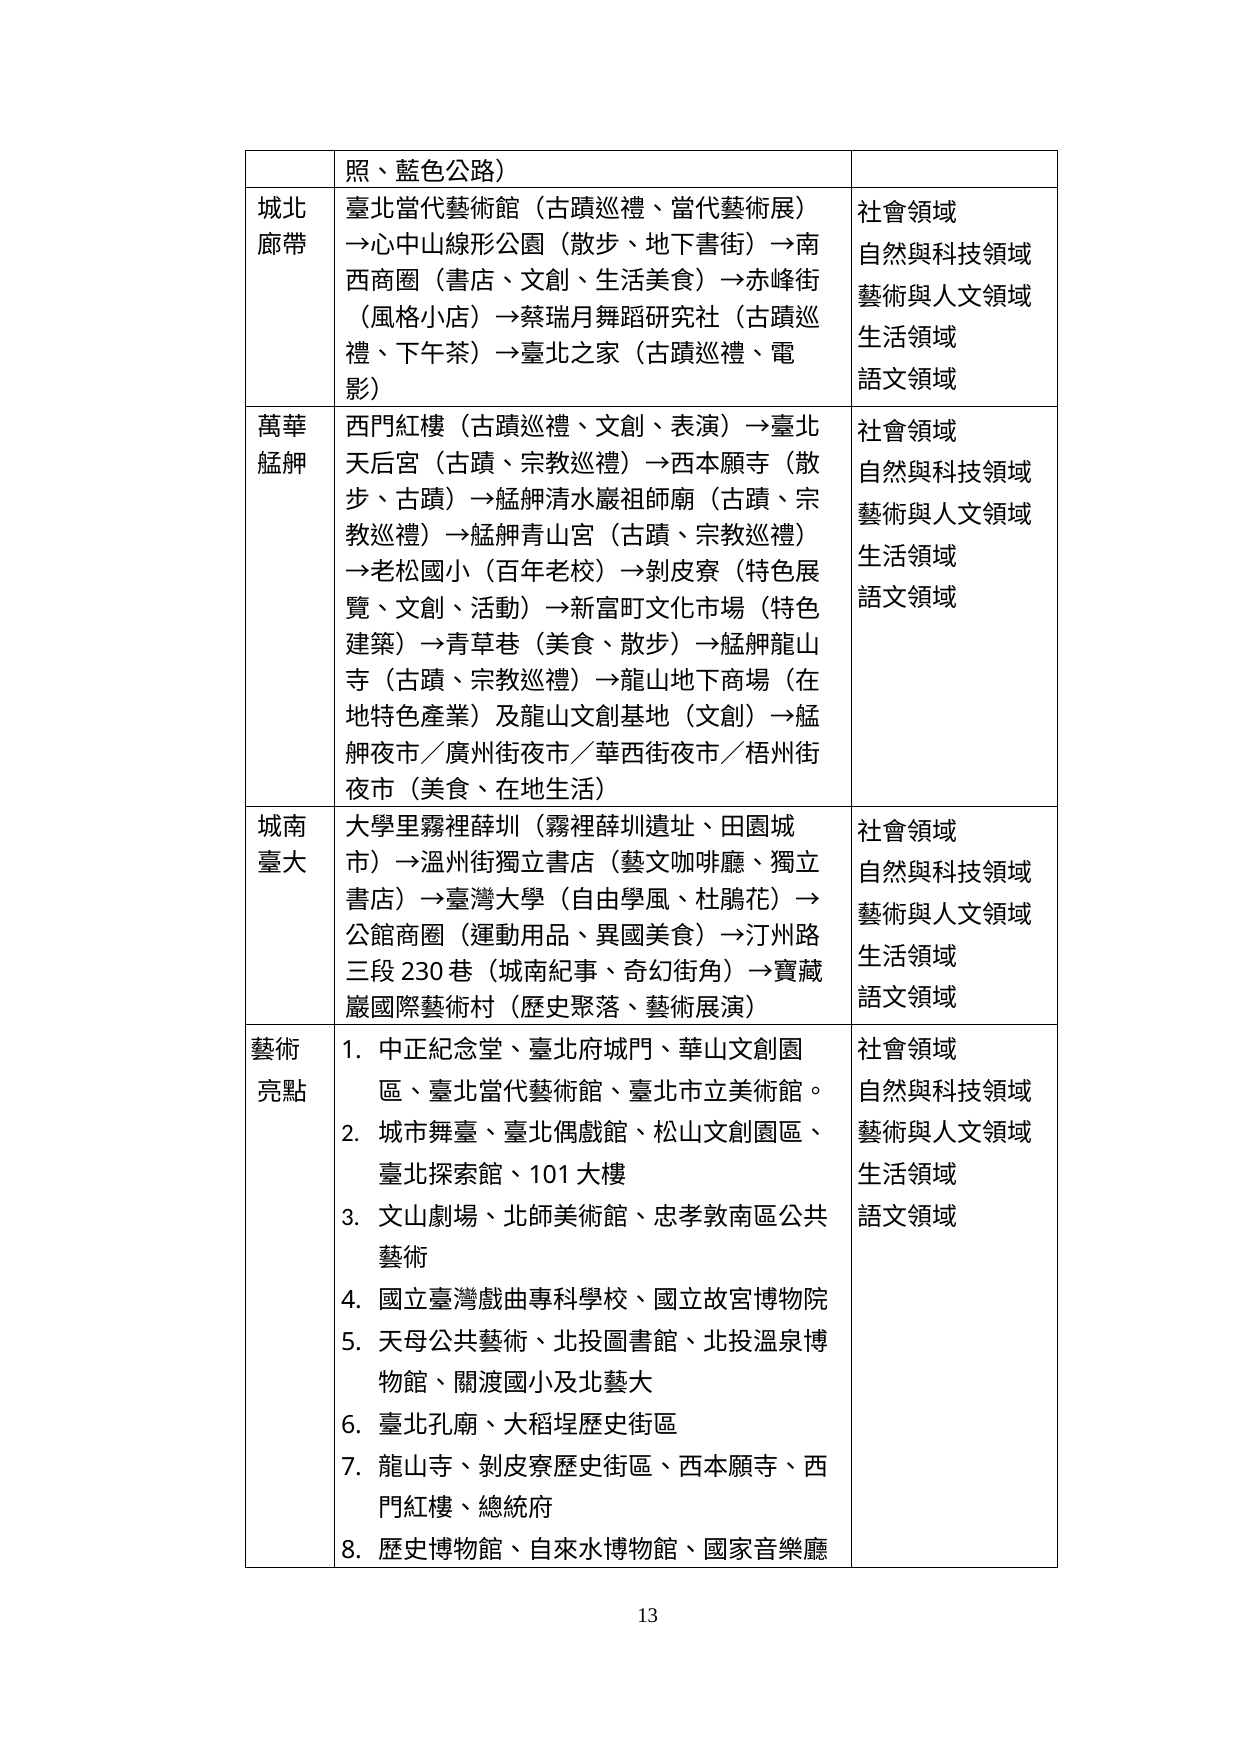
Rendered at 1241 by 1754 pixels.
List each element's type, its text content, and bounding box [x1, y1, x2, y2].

table_cell 照、藍色公路） [335, 151, 851, 187]
table_cell [852, 151, 1057, 187]
table_cell 臺北當代藝術館（古蹟巡禮、當代藝術展）→心中山線形公園（散步、地下書街）→南西商圈（書店、文創、生活美食）→赤峰街（風格小店）→蔡瑞月舞蹈研究社（古蹟巡禮、下午茶）→臺北之家（古蹟巡禮、電影） [335, 188, 851, 406]
table_cell 社會領域 自然與科技領域 藝術與人文領域 生活領域 語文領域 [852, 807, 1057, 1024]
table_cell 城北廊帶 [246, 188, 334, 406]
table_cell 中正紀念堂、臺北府城門、華山文創園區、臺北當代藝術館、臺北市立美術館。 城市舞臺、臺北偶戲館、松山文創園區、臺北探索館、101大樓 文山劇場、北師美術館、忠孝敦南區公共藝術 國立臺灣戲曲專科學校、國立故宮博物院 天母公共藝術、北投圖書館、北投溫泉博物館、關渡國小及北藝大 臺北孔廟、大稻埕歷史街區 龍山寺、剝皮寮歷史街區、西本願寺、西門紅樓、總統府 歷史博物館、自來水博物館、國家音樂廳及戲劇院 天堂之路、華山文創園區 [335, 1025, 851, 1567]
table_cell 社會領域 自然與科技領域 藝術與人文領域 生活領域 語文領域 [852, 1025, 1057, 1567]
table_cell 萬華艋舺 [246, 407, 334, 806]
table_cell 城南臺大 [246, 807, 334, 1024]
table_cell 社會領域 自然與科技領域 藝術與人文領域 生活領域 語文領域 [852, 407, 1057, 806]
table_cell 大學里霧裡薛圳（霧裡薛圳遺址、田園城市）→溫州街獨立書店（藝文咖啡廳、獨立書店）→臺灣大學（自由學風、杜鵑花）→公館商圈（運動用品、異國美食）→汀州路三段230巷（城南紀事、奇幻街角）→寶藏巖國際藝術村（歷史聚落、藝術展演） [335, 807, 851, 1024]
table_cell 藝術亮點 [246, 1025, 334, 1567]
table_cell [246, 151, 334, 187]
table_cell 社會領域 自然與科技領域 藝術與人文領域 生活領域 語文領域 [852, 188, 1057, 406]
table_cell 西門紅樓（古蹟巡禮、文創、表演）→臺北天后宮（古蹟、宗教巡禮）→西本願寺（散步、古蹟）→艋舺清水巖祖師廟（古蹟、宗教巡禮）→艋舺青山宮（古蹟、宗教巡禮）→老松國小（百年老校）→剝皮寮（特色展覽、文創、活動）→新富町文化市場（特色建築）→青草巷（美食、散步）→艋舺龍山寺（古蹟、宗教巡禮）→龍山地下商場（在地特色產業）及龍山文創基地（文創）→艋舺夜市／廣州街夜市／華西街夜市／梧州街夜市（美食、在地生活） [335, 407, 851, 806]
